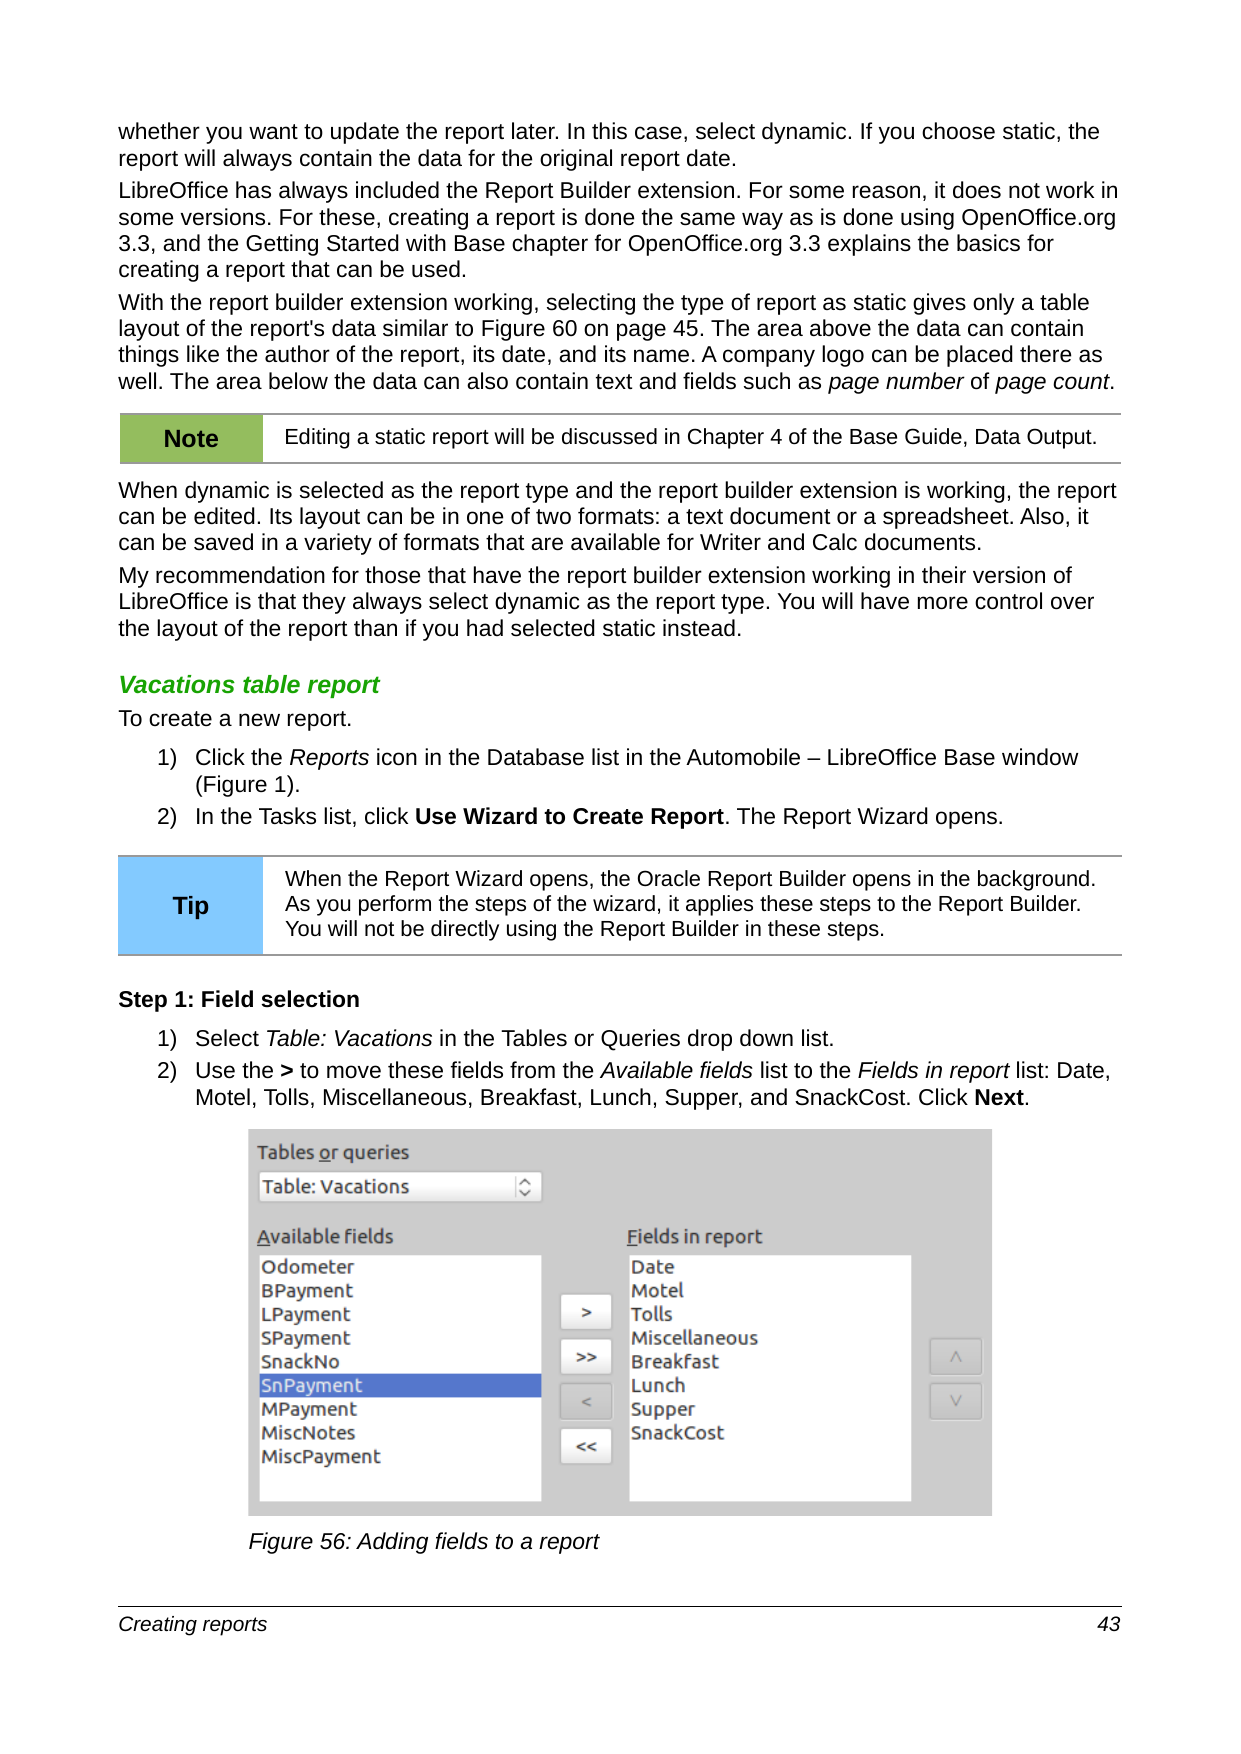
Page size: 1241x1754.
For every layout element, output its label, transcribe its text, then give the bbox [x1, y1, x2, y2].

text LibreOffice has always included the Report Builder extension. For some reason, it does not work in some versions. For these, creating a report is done the same way as is done using OpenOffice.org 3.3, and the Getting Started with Base chapter for OpenOffice.org 3.3 explains the basics for creating a report that can be used. [118, 177, 1122, 282]
text whether you want to update the report later. In this case, select dynamic. If you choose static, the report will always contain the data for the original report date. [118, 118, 1122, 171]
table_header Editing a static report will be discussed in Chapter 4 of the Base Guide, Data Output. [263, 415, 1121, 462]
text Step 1: Field selection [118, 986, 1122, 1012]
picture [248, 1129, 993, 1516]
text Figure 56: Adding fields to a report [248, 1528, 992, 1554]
text With the report builder extension working, selecting the type of report as static gives only a table layout of the report's data similar to Figure 60 on page 45. The area above the data can contain things like the author of the report, its date, and its name. A company logo can be placed there as well. The area below the data can also contain text and fields such as page number of page count. [118, 289, 1122, 394]
list Click the Reports icon in the Database list in the Automobile – LibreOffice Base window (Figure 1). [177, 744, 1122, 797]
table_header Note [120, 415, 263, 462]
text My recommendation for those that have the report builder extension working in their version of LibreOffice is that they always select dynamic as the report type. You will have more control over the layout of the report than if you had selected static instead. [118, 562, 1122, 641]
subtitle Vacations table report [118, 670, 1122, 699]
list In the Tasks list, click Use Wizard to Create Report. The Report Wizard opens. [177, 803, 1122, 829]
text To create a new report. [118, 705, 1122, 732]
list Use the > to move these fields from the Available fields list to the Fields in report list: Date, Motel, Tolls, Miscellaneous, Breakfast, Lunch, Supper, and SnackCost. Click Next. [177, 1057, 1122, 1110]
table_header When the Report Wizard opens, the Oracle Report Builder opens in the background. As you perform the steps of the wizard, it applies these steps to the Report Builder. You will not be directly using the Report Builder in these steps. [264, 857, 1122, 954]
table_header Tip [118, 857, 263, 954]
list Select Table: Vacations in the Tables or Queries drop down list. [177, 1025, 1122, 1051]
text When dynamic is selected as the report type and the report builder extension is working, the report can be edited. Its layout can be in one of two formats: a text document or a spreadsheet. Also, it can be saved in a variety of formats that are available for Writer and Calc documents. [118, 477, 1122, 556]
